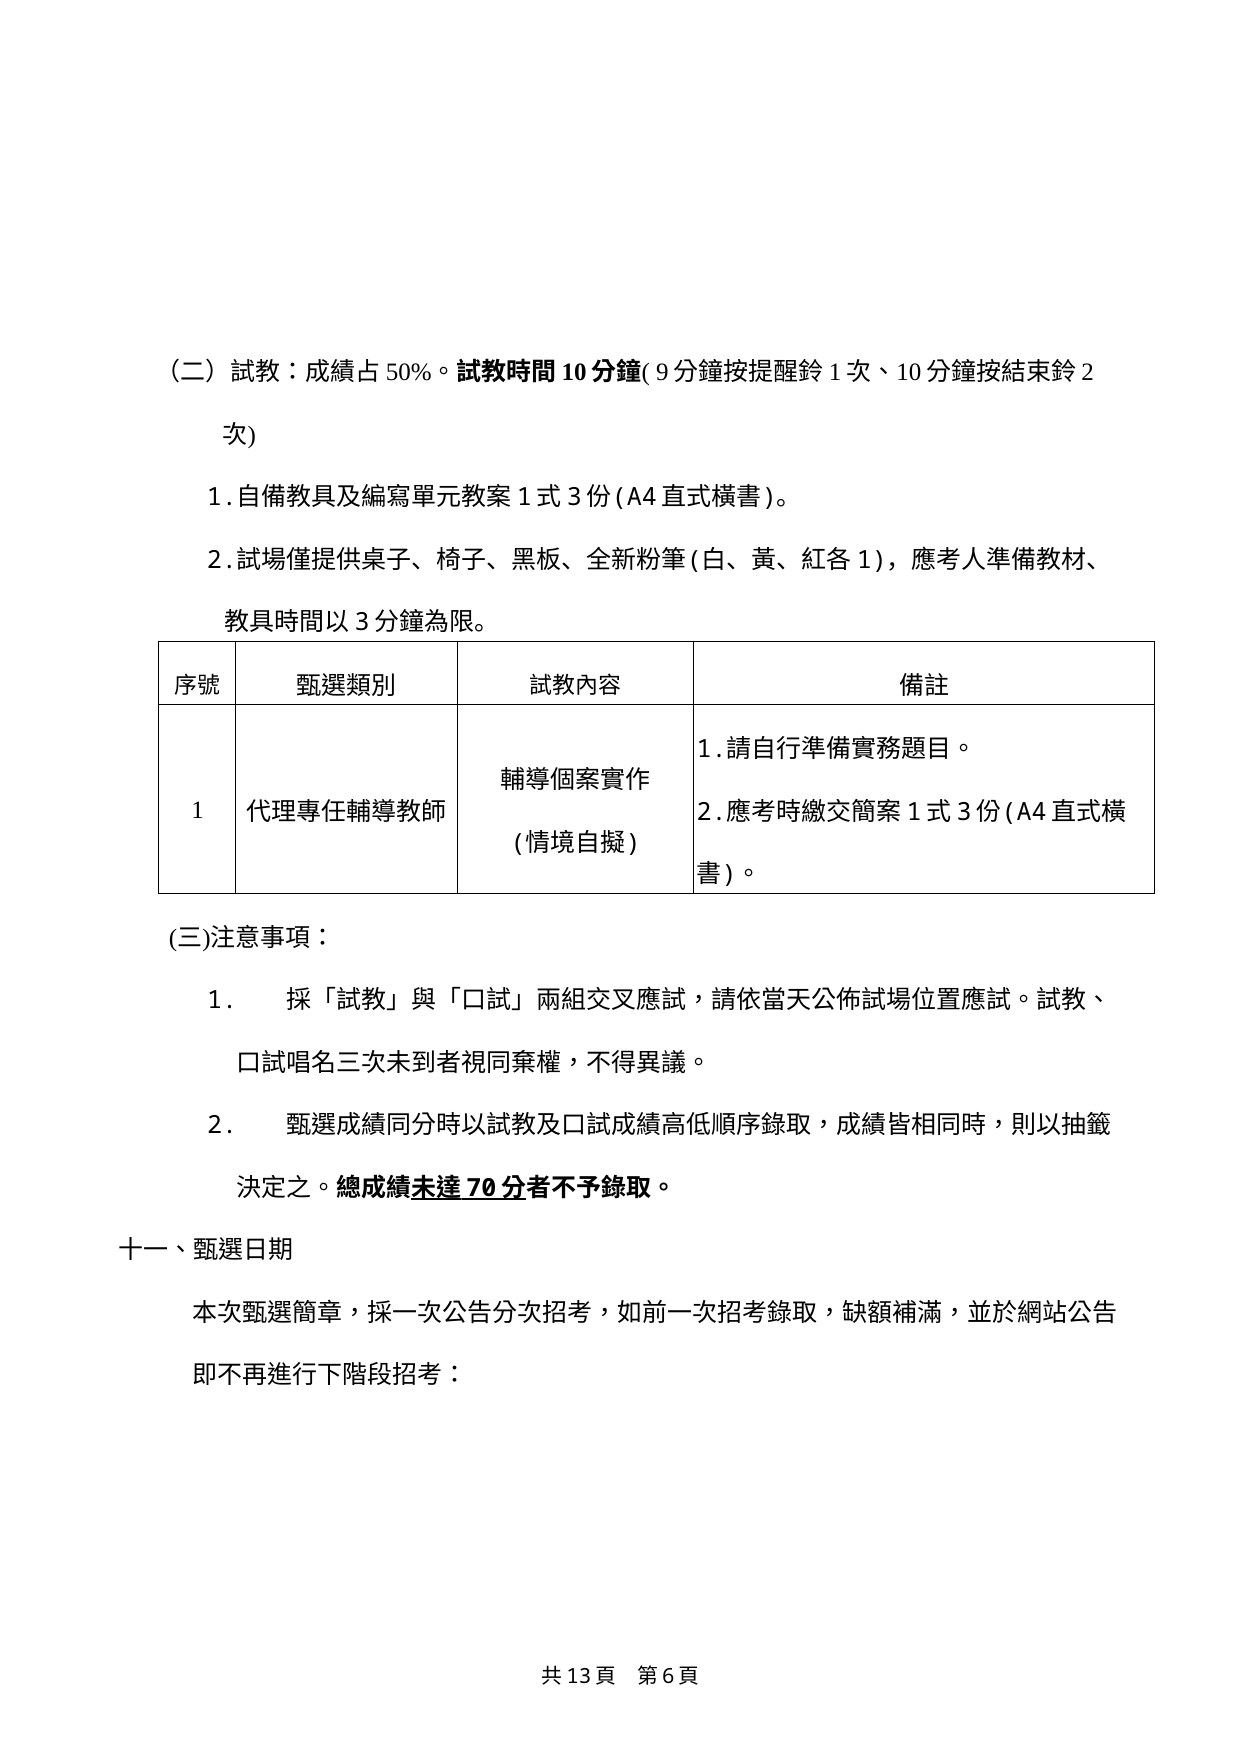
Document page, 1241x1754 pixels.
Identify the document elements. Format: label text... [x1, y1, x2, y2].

table_cell 代理專任輔導教師 [236, 705, 457, 893]
table_header 甄選類別 [236, 642, 457, 704]
table_header 試教內容 [458, 642, 693, 704]
text (三)注意事項： [118, 894, 1122, 956]
text 十一、甄選日期 [118, 1206, 1122, 1269]
text 1.自備教具及編寫單元教案1式3份(A4直式橫書)。 [207, 453, 1122, 516]
table_header 序號 [159, 642, 235, 704]
table_cell 1 [159, 705, 235, 893]
list 甄選成績同分時以試教及口試成績高低順序錄取，成績皆相同時，則以抽籤決定之。總成績未達70分者不予錄取。 [207, 1081, 1122, 1206]
list 採「試教」與「口試」兩組交叉應試，請依當天公佈試場位置應試。試教、口試唱名三次未到者視同棄權，不得異議。 [207, 956, 1122, 1081]
text （二）試教：成績占50%。試教時間10分鐘( 9分鐘按提醒鈴1次、10分鐘按結束鈴2次) [156, 328, 1122, 453]
table_cell 輔導個案實作 (情境自擬) [458, 705, 693, 893]
text 本次甄選簡章，採一次公告分次招考，如前一次招考錄取，缺額補滿，並於網站公告即不再進行下階段招考： [192, 1269, 1122, 1394]
text 2.試場僅提供桌子、椅子、黑板、全新粉筆(白、黃、紅各1)，應考人準備教材、教具時間以3分鐘為限。 [207, 516, 1122, 641]
table_cell 1.請自行準備實務題目。 2.應考時繳交簡案1式3份(A4直式橫書)。 [694, 705, 1154, 893]
table_header 備註 [694, 642, 1154, 704]
